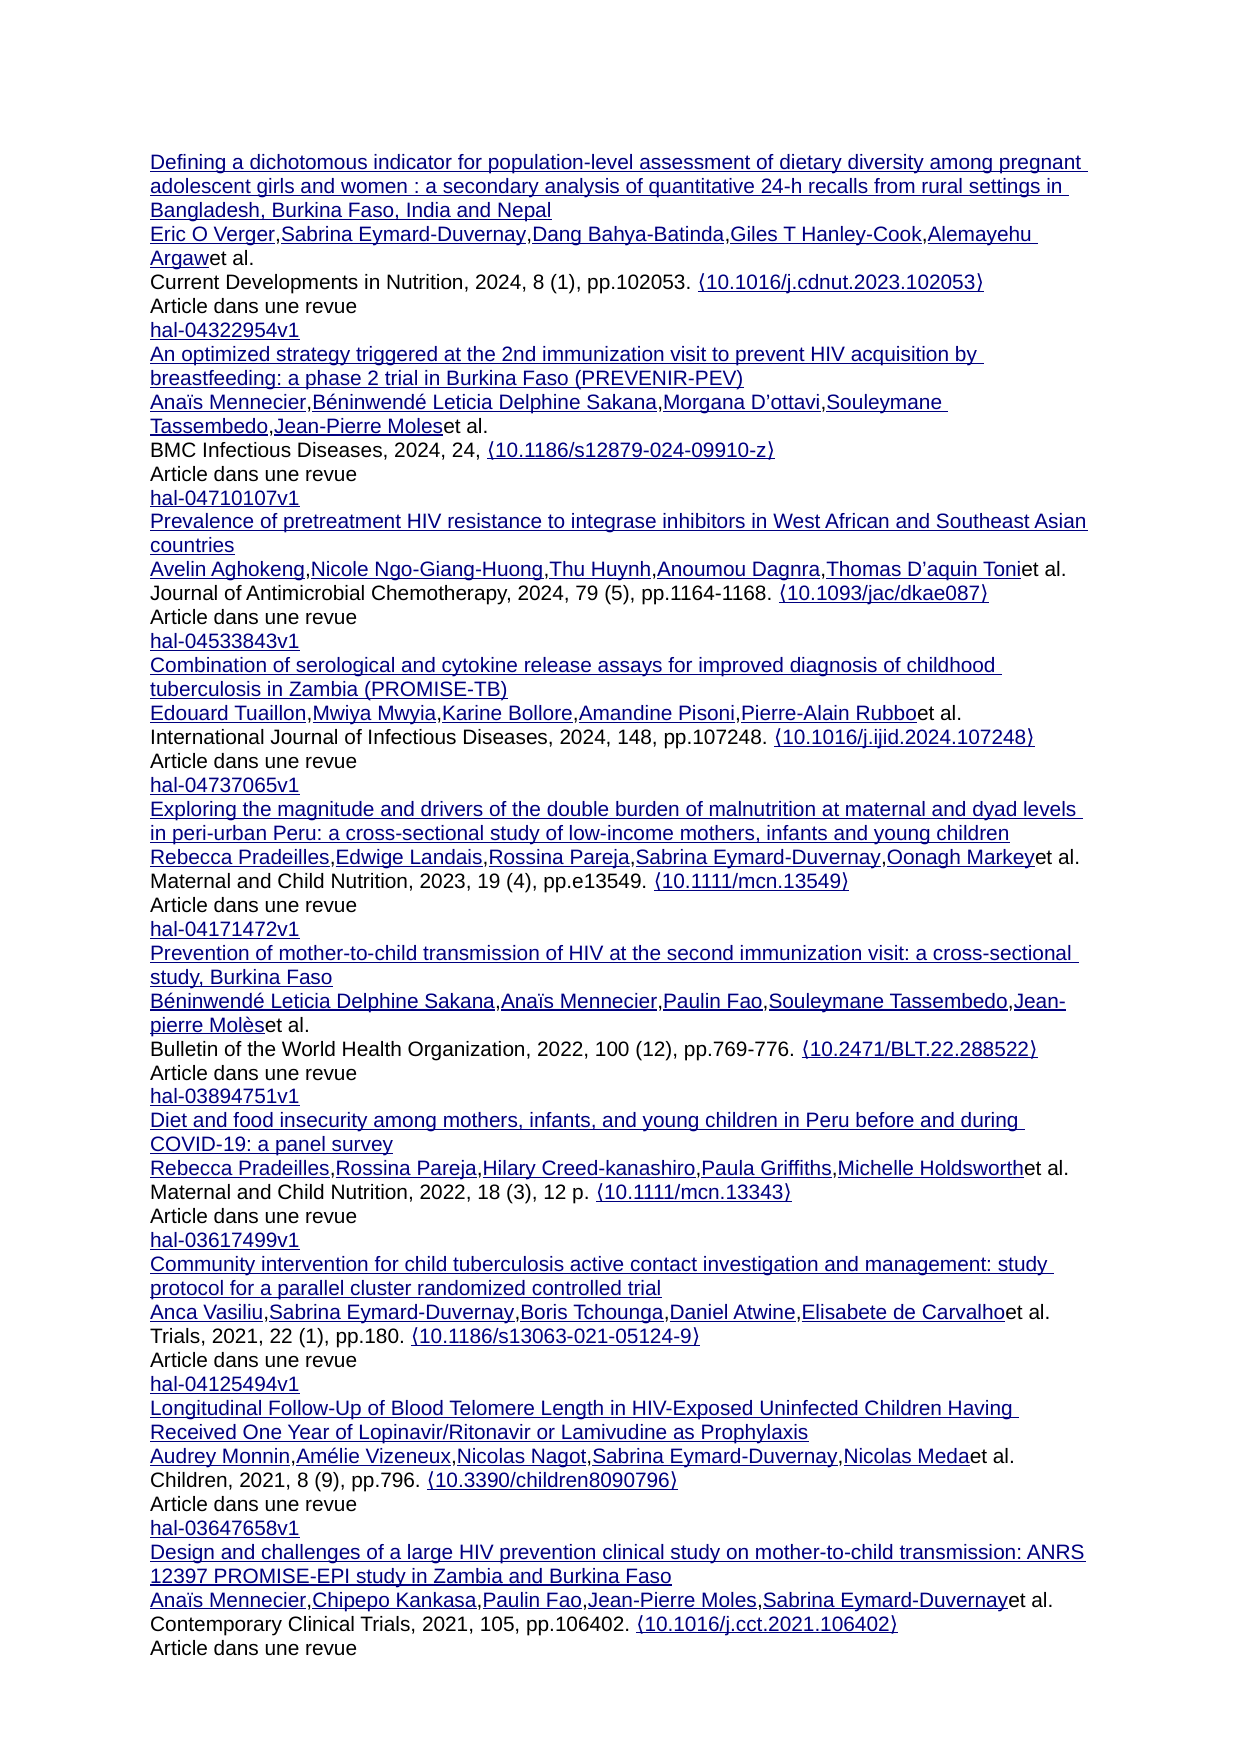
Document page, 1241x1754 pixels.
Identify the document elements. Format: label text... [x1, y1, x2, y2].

table_cell Prevalence of pretreatment HIV resistance to integrase inhibitors in West African and Southeast Asian countries Avelin Aghokeng,Nicole Ngo-Giang-Huong,Thu Huynh,Anoumou Dagnra,Thomas D’aquin Toniet al. Journal of Antimicrobial Chemotherapy, 2024, 79 (5), pp.1164-1168. ⟨10.1093/jac/dkae087⟩ Article dans une revue hal-04533843v1 [150, 509, 1090, 653]
table_cell Community intervention for child tuberculosis active contact investigation and management: study protocol for a parallel cluster randomized controlled trial Anca Vasiliu,Sabrina Eymard-Duvernay,Boris Tchounga,Daniel Atwine,Elisabete de Carvalhoet al. Trials, 2021, 22 (1), pp.180. ⟨10.1186/s13063-021-05124-9⟩ Article dans une revue hal-04125494v1 [150, 1252, 1090, 1396]
table_cell An optimized strategy triggered at the 2nd immunization visit to prevent HIV acquisition by breastfeeding: a phase 2 trial in Burkina Faso (PREVENIR-PEV) Anaïs Mennecier,Béninwendé Leticia Delphine Sakana,Morgana D’ottavi,Souleymane Tassembedo,Jean-Pierre Moleset al. BMC Infectious Diseases, 2024, 24, ⟨10.1186/s12879-024-09910-z⟩ Article dans une revue hal-04710107v1 [150, 342, 1090, 509]
table_cell Longitudinal Follow-Up of Blood Telomere Length in HIV-Exposed Uninfected Children Having Received One Year of Lopinavir/Ritonavir or Lamivudine as Prophylaxis Audrey Monnin,Amélie Vizeneux,Nicolas Nagot,Sabrina Eymard-Duvernay,Nicolas Medaet al. Children, 2021, 8 (9), pp.796. ⟨10.3390/children8090796⟩ Article dans une revue hal-03647658v1 [150, 1396, 1090, 1539]
table_cell Combination of serological and cytokine release assays for improved diagnosis of childhood tuberculosis in Zambia (PROMISE-TB) Edouard Tuaillon,Mwiya Mwyia,Karine Bollore,Amandine Pisoni,Pierre-Alain Rubboet al. International Journal of Infectious Diseases, 2024, 148, pp.107248. ⟨10.1016/j.ijid.2024.107248⟩ Article dans une revue hal-04737065v1 [150, 653, 1090, 797]
table_cell Defining a dichotomous indicator for population-level assessment of dietary diversity among pregnant adolescent girls and women : a secondary analysis of quantitative 24-h recalls from rural settings in Bangladesh, Burkina Faso, India and Nepal Eric O Verger,Sabrina Eymard-Duvernay,Dang Bahya-Batinda,Giles T Hanley-Cook,Alemayehu Argawet al. Current Developments in Nutrition, 2024, 8 (1), pp.102053. ⟨10.1016/j.cdnut.2023.102053⟩ Article dans une revue hal-04322954v1 [150, 150, 1090, 342]
table_cell Diet and food insecurity among mothers, infants, and young children in Peru before and during COVID‐19: a panel survey Rebecca Pradeilles,Rossina Pareja,Hilary Creed‐kanashiro,Paula Griffiths,Michelle Holdsworthet al. Maternal and Child Nutrition, 2022, 18 (3), 12 p. ⟨10.1111/mcn.13343⟩ Article dans une revue hal-03617499v1 [150, 1108, 1090, 1252]
table_cell Exploring the magnitude and drivers of the double burden of malnutrition at maternal and dyad levels in peri‐urban Peru: a cross‐sectional study of low‐income mothers, infants and young children Rebecca Pradeilles,Edwige Landais,Rossina Pareja,Sabrina Eymard-Duvernay,Oonagh Markeyet al. Maternal and Child Nutrition, 2023, 19 (4), pp.e13549. ⟨10.1111/mcn.13549⟩ Article dans une revue hal-04171472v1 [150, 797, 1090, 941]
table_cell Design and challenges of a large HIV prevention clinical study on mother-to-child transmission: ANRS 12397 PROMISE-EPI study in Zambia and Burkina Faso Anaïs Mennecier,Chipepo Kankasa,Paulin Fao,Jean-Pierre Moles,Sabrina Eymard-Duvernayet al. Contemporary Clinical Trials, 2021, 105, pp.106402. ⟨10.1016/j.cct.2021.106402⟩ Article dans une revue [150, 1540, 1090, 1659]
table_cell Prevention of mother-to-child transmission of HIV at the second immunization visit: a cross-sectional study, Burkina Faso Béninwendé Leticia Delphine Sakana,Anaïs Mennecier,Paulin Fao,Souleymane Tassembedo,Jean‐pierre Molèset al. Bulletin of the World Health Organization, 2022, 100 (12), pp.769-776. ⟨10.2471/BLT.22.288522⟩ Article dans une revue hal-03894751v1 [150, 941, 1090, 1108]
